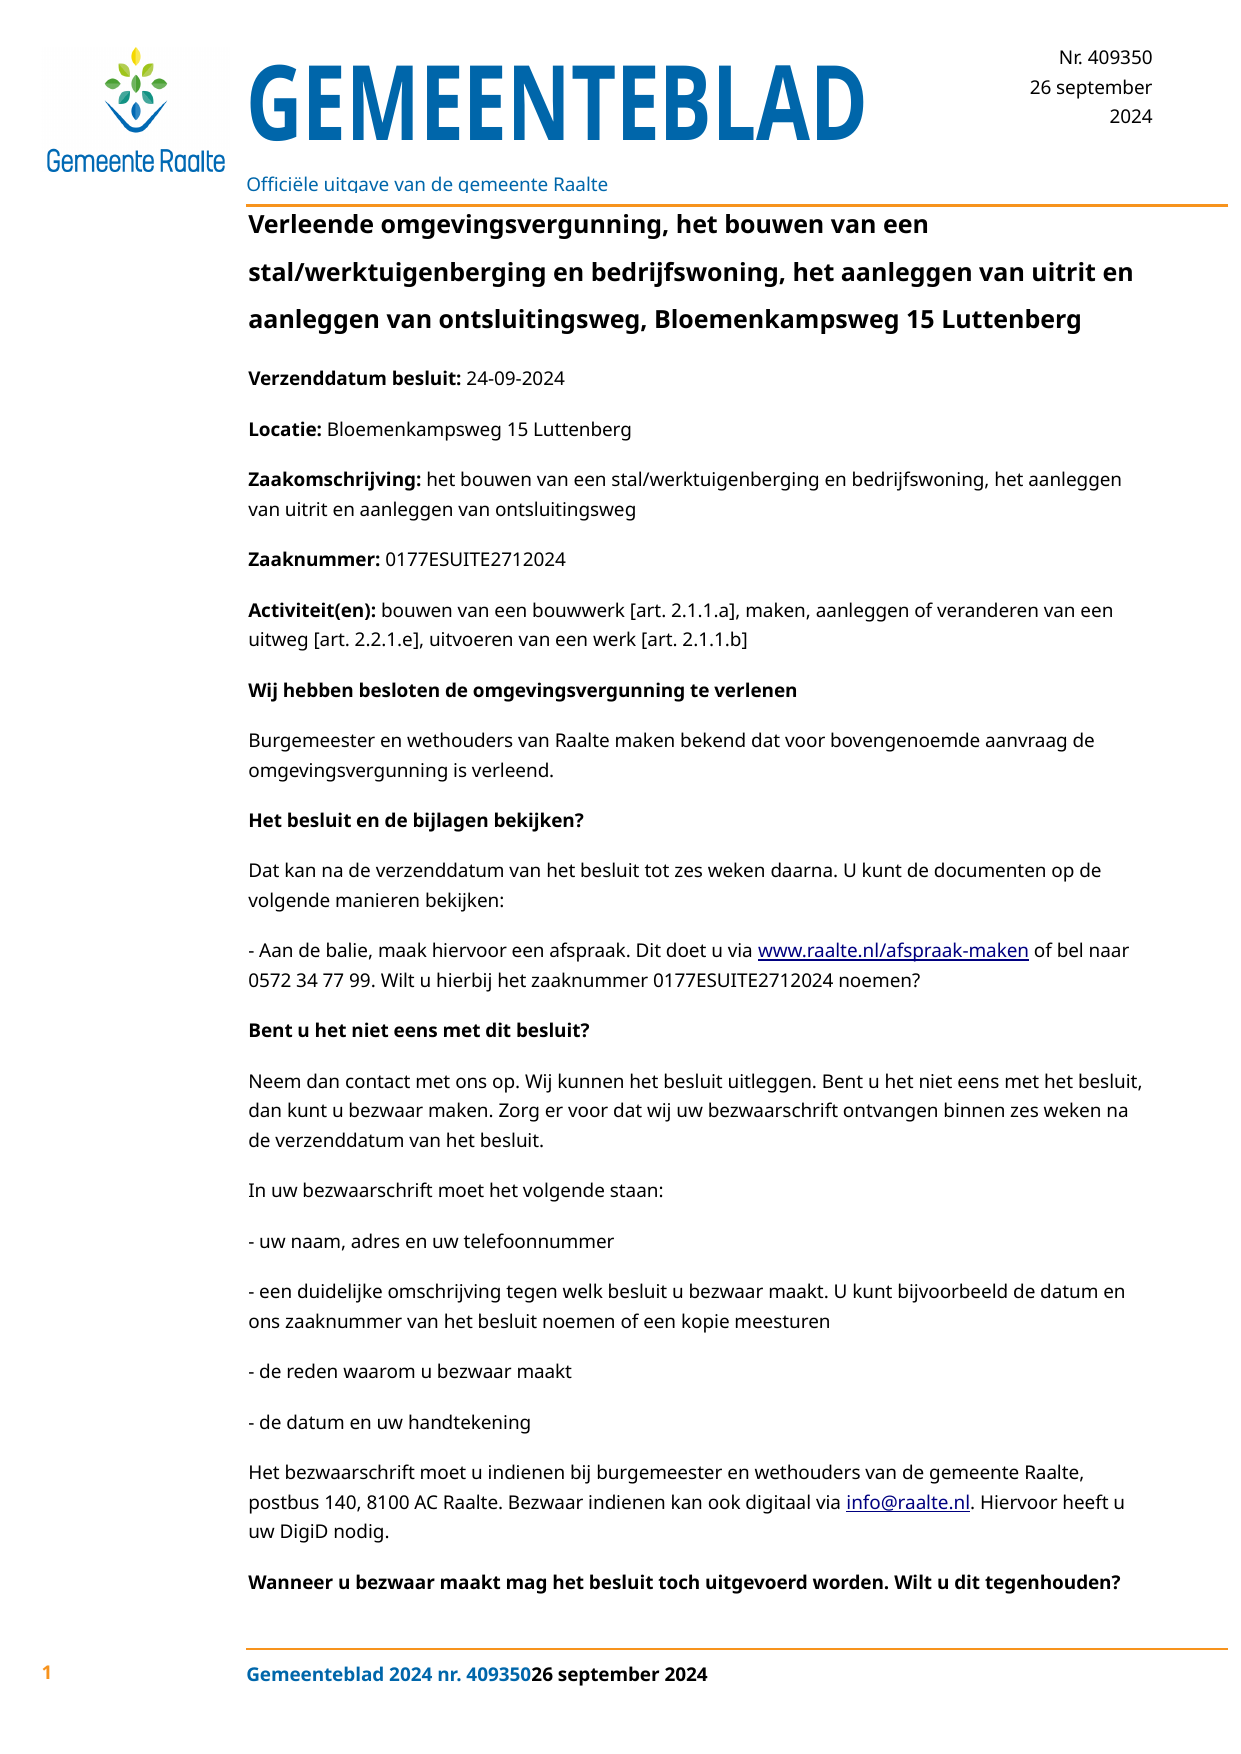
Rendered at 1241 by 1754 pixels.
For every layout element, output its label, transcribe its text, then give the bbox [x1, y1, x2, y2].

text Bent u het niet eens met dit besluit? [248, 1018, 1152, 1043]
text Het besluit en de bijlagen bekijken? [248, 807, 1152, 833]
text - een duidelijke omschrijving tegen welk besluit u bezwaar maakt. U kunt bijvoorbeeld de datum en ons zaaknummer van het besluit noemen of een kopie meesturen [248, 1278, 1152, 1334]
text In uw bezwaarschrift moet het volgende staan: [248, 1178, 1152, 1203]
picture [41, 47, 231, 172]
text Activiteit(en): bouwen van een bouwwerk [art. 2.1.1.a], maken, aanleggen of veranderen van een uitweg [art. 2.2.1.e], uitvoeren van een werk [art. 2.1.1.b] [248, 597, 1152, 652]
text - de datum en uw handtekening [248, 1409, 1152, 1434]
text Verleende omgevingsvergunning, het bouwen van een stal/werktuigenberging en bedrijfswoning, het aanleggen van uitrit en aanleggen van ontsluitingsweg, Bloemenkampsweg 15 Luttenberg [248, 207, 1152, 336]
text Wij hebben besloten de omgevingsvergunning te verlenen [248, 677, 1152, 702]
text Burgemeester en wethouders van Raalte maken bekend dat voor bovengenoemde aanvraag de omgevingsvergunning is verleend. [248, 727, 1152, 782]
text Neem dan contact met ons op. Wij kunnen het besluit uitleggen. Bent u het niet eens met het besluit, dan kunt u bezwaar maken. Zorg er voor dat wij uw bezwaarschrift ontvangen binnen zes weken na de verzenddatum van het besluit. [248, 1068, 1152, 1153]
text Verzenddatum besluit: 24-09-2024 [248, 366, 1152, 391]
text Zaakomschrijving: het bouwen van een stal/werktuigenberging en bedrijfswoning, het aanleggen van uitrit en aanleggen van ontsluitingsweg [248, 466, 1152, 522]
text - Aan de balie, maak hiervoor een afspraak. Dit doet u via www.raalte.nl/afspraak-maken of bel naar 0572 34 77 99. Wilt u hierbij het zaaknummer 0177ESUITE2712024 noemen? [248, 938, 1152, 993]
text Zaaknummer: 0177ESUITE2712024 [248, 546, 1152, 572]
text Het bezwaarschrift moet u indienen bij burgemeester en wethouders van de gemeente Raalte, postbus 140, 8100 AC Raalte. Bezwaar indienen kan ook digitaal via info@raalte.nl. Hiervoor heeft u uw DigiD nodig. [248, 1459, 1152, 1544]
text - uw naam, adres en uw telefoonnummer [248, 1228, 1152, 1254]
text - de reden waarom u bezwaar maakt [248, 1358, 1152, 1384]
text Locatie: Bloemenkampsweg 15 Luttenberg [248, 416, 1152, 442]
text Dat kan na de verzenddatum van het besluit tot zes weken daarna. U kunt de documenten op de volgende manieren bekijken: [248, 858, 1152, 913]
text Wanneer u bezwaar maakt mag het besluit toch uitgevoerd worden. Wilt u dit tegenhouden? [248, 1569, 1152, 1594]
